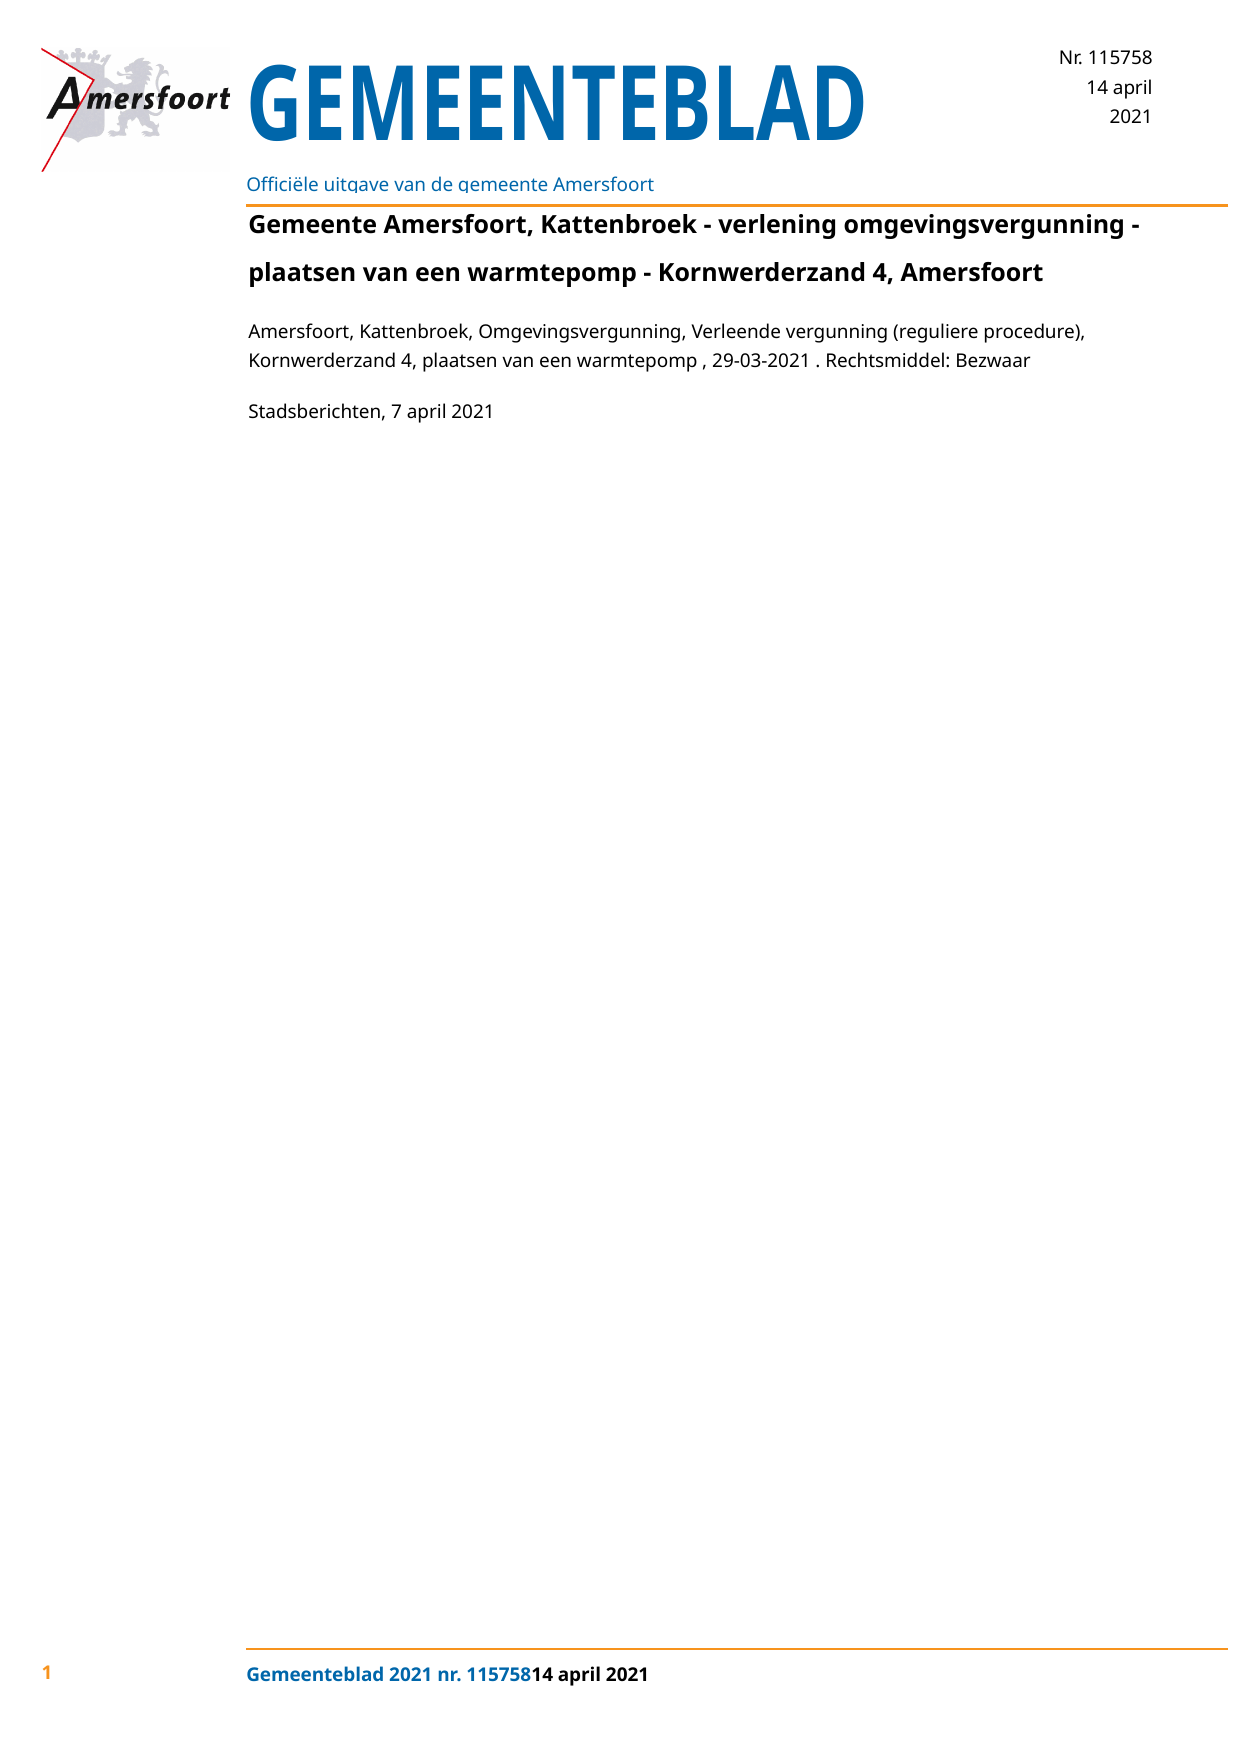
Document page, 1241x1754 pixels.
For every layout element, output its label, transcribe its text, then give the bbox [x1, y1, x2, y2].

text Stadsberichten, 7 april 2021 [248, 398, 1152, 424]
picture [41, 47, 231, 172]
text Gemeente Amersfoort, Kattenbroek - verlening omgevingsvergunning - plaatsen van een warmtepomp - Kornwerderzand 4, Amersfoort [248, 207, 1152, 288]
text Amersfoort, Kattenbroek, Omgevingsvergunning, Verleende vergunning (reguliere procedure), Kornwerderzand 4, plaatsen van een warmtepomp , 29-03-2021 . Rechtsmiddel: Bezwaar [248, 318, 1152, 373]
